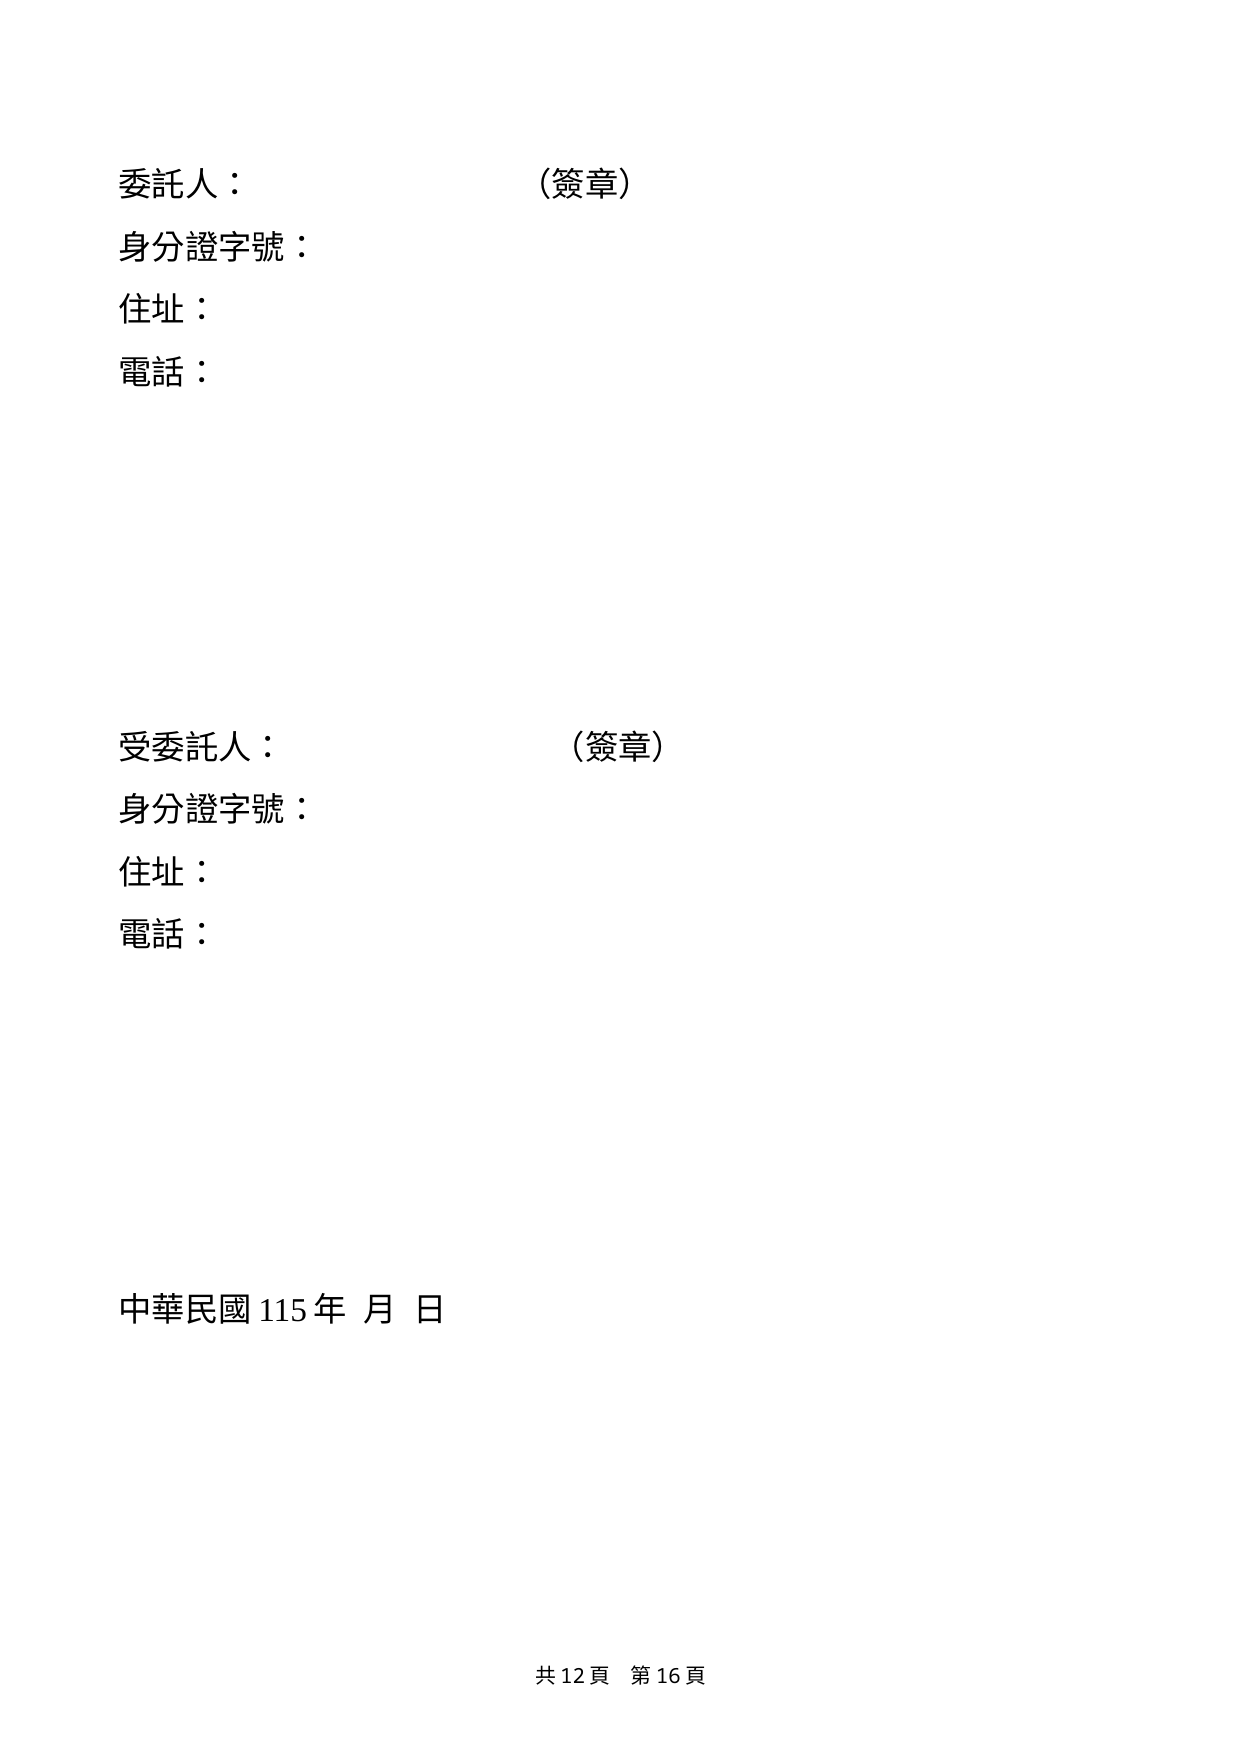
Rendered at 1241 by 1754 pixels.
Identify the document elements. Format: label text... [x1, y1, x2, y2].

text 中華民國115年 月 日 [118, 1266, 1122, 1328]
text 電話： [118, 891, 1122, 953]
text 身分證字號： [118, 766, 1122, 828]
text 住址： [118, 828, 1122, 891]
text 受委託人： （簽章） [118, 703, 1122, 766]
text 住址： [118, 266, 1122, 328]
text 身分證字號： [118, 203, 1122, 266]
text 委託人： （簽章） [118, 141, 1122, 203]
text 電話： [118, 328, 1122, 391]
